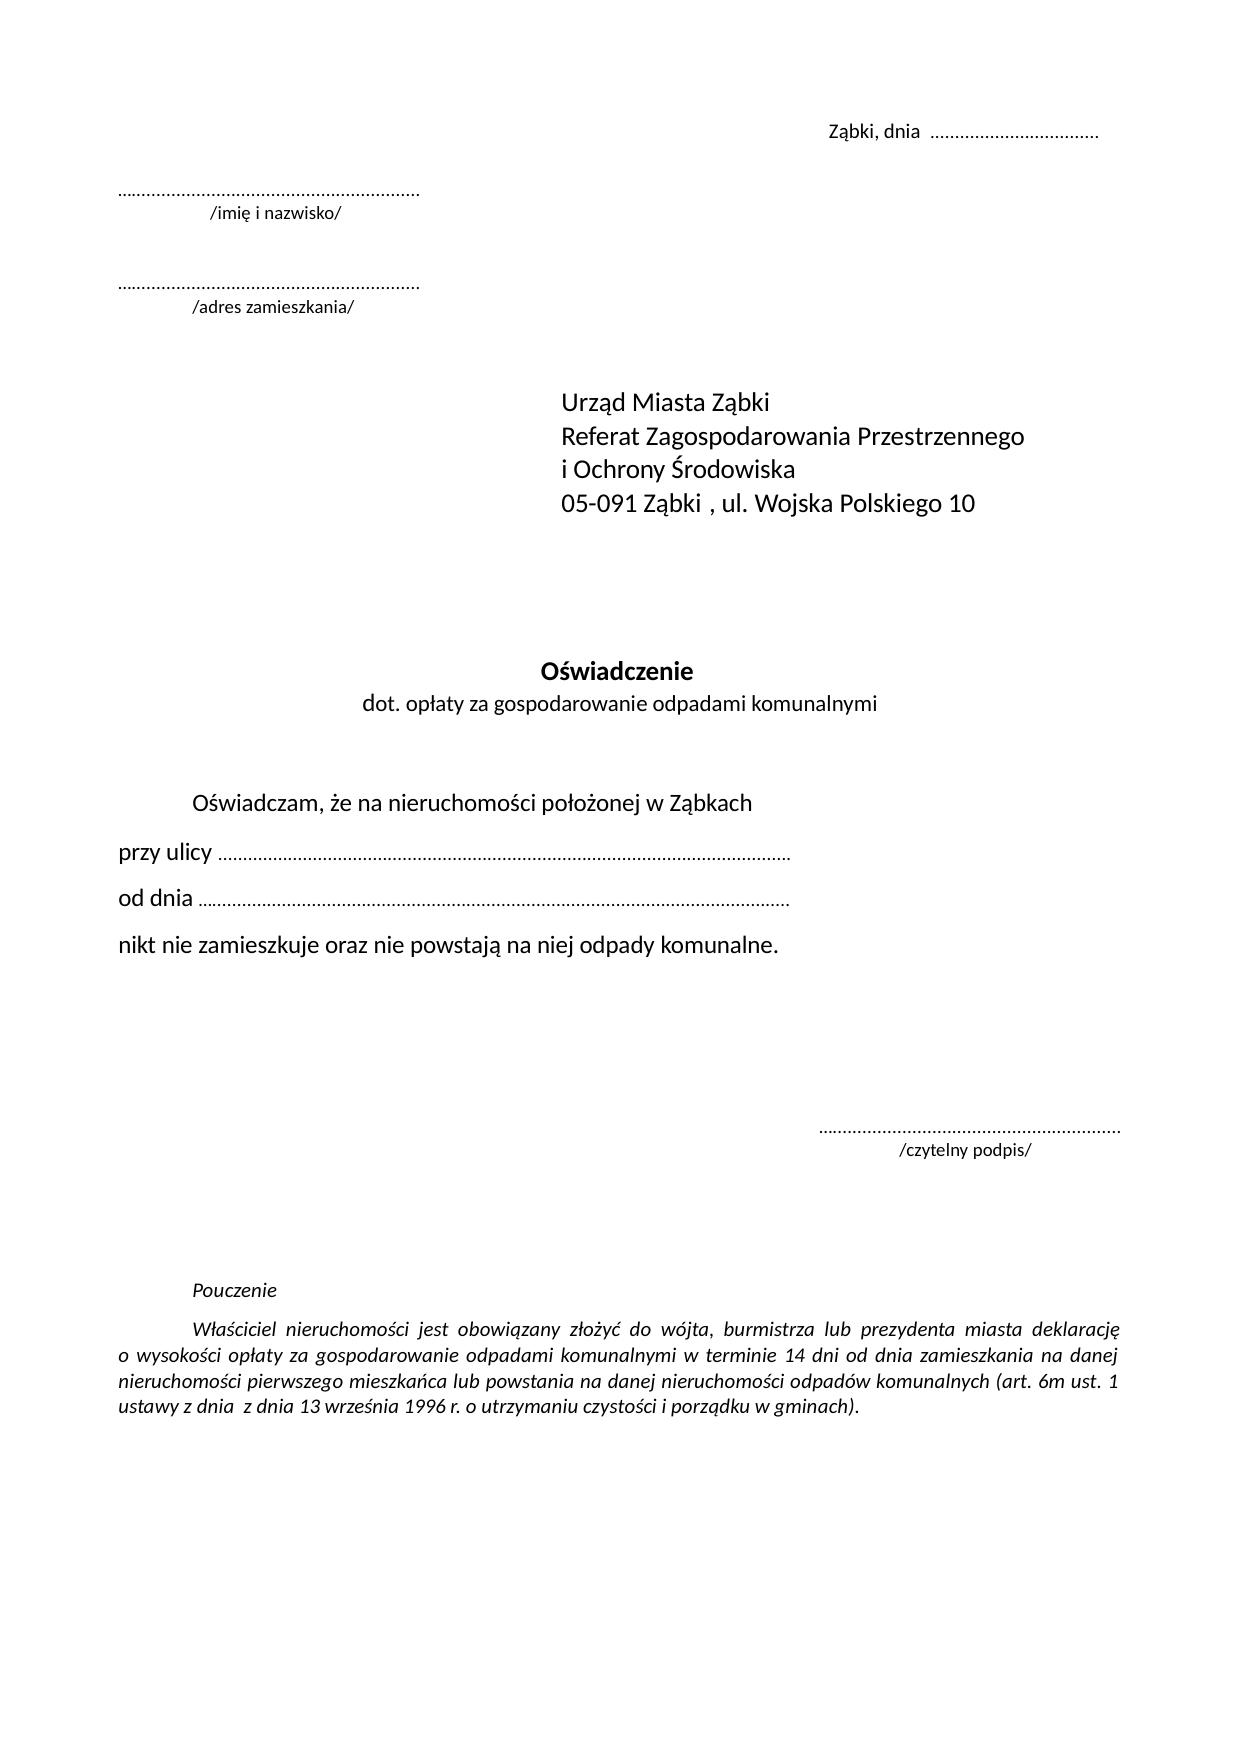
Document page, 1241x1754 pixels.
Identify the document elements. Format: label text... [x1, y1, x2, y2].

text ….......................................................... [118, 271, 1122, 295]
text Pouczenie [118, 1277, 1122, 1303]
text Oświadczenie [118, 654, 1122, 687]
text od dnia ….................................................................................................................... [118, 882, 1122, 913]
text Właściciel nieruchomości jest obowiązany złożyć do wójta, burmistrza lub prezydenta miasta deklarację o wysokości opłaty za gospodarowanie odpadami komunalnymi w terminie 14 dni od dnia zamieszkania na danej nieruchomości pierwszego mieszkańca lub powstania na danej nieruchomości odpadów komunalnych (art. 6m ust. 1 ustawy z dnia z dnia 13 września 1996 r. o utrzymaniu czystości i porządku w gminach). [118, 1316, 1122, 1419]
text przy ulicy ................................................................................................................... [118, 836, 1122, 867]
text /adres zamieszkania/ [118, 295, 1122, 318]
text nikt nie zamieszkuje oraz nie powstają na niej odpady komunalne. [118, 929, 1122, 960]
text /imię i nazwisko/ [118, 201, 1122, 224]
text dot. opłaty za gospodarowanie odpadami komunalnymi [118, 687, 1122, 718]
text Oświadczam, że na nieruchomości położonej w Ząbkach [118, 785, 1122, 819]
text Referat Zagospodarowania Przestrzennego [118, 419, 1122, 452]
text Urząd Miasta Ząbki [118, 385, 1122, 419]
text ….......................................................... [118, 1115, 1122, 1138]
text /czytelny podpis/ [118, 1138, 1122, 1162]
text Ząbki, dnia .................................. [118, 118, 1122, 144]
text 05-091 Ząbki , ul. Wojska Polskiego 10 [118, 486, 1122, 519]
text i Ochrony Środowiska [118, 452, 1122, 486]
text ….......................................................... [118, 178, 1122, 201]
